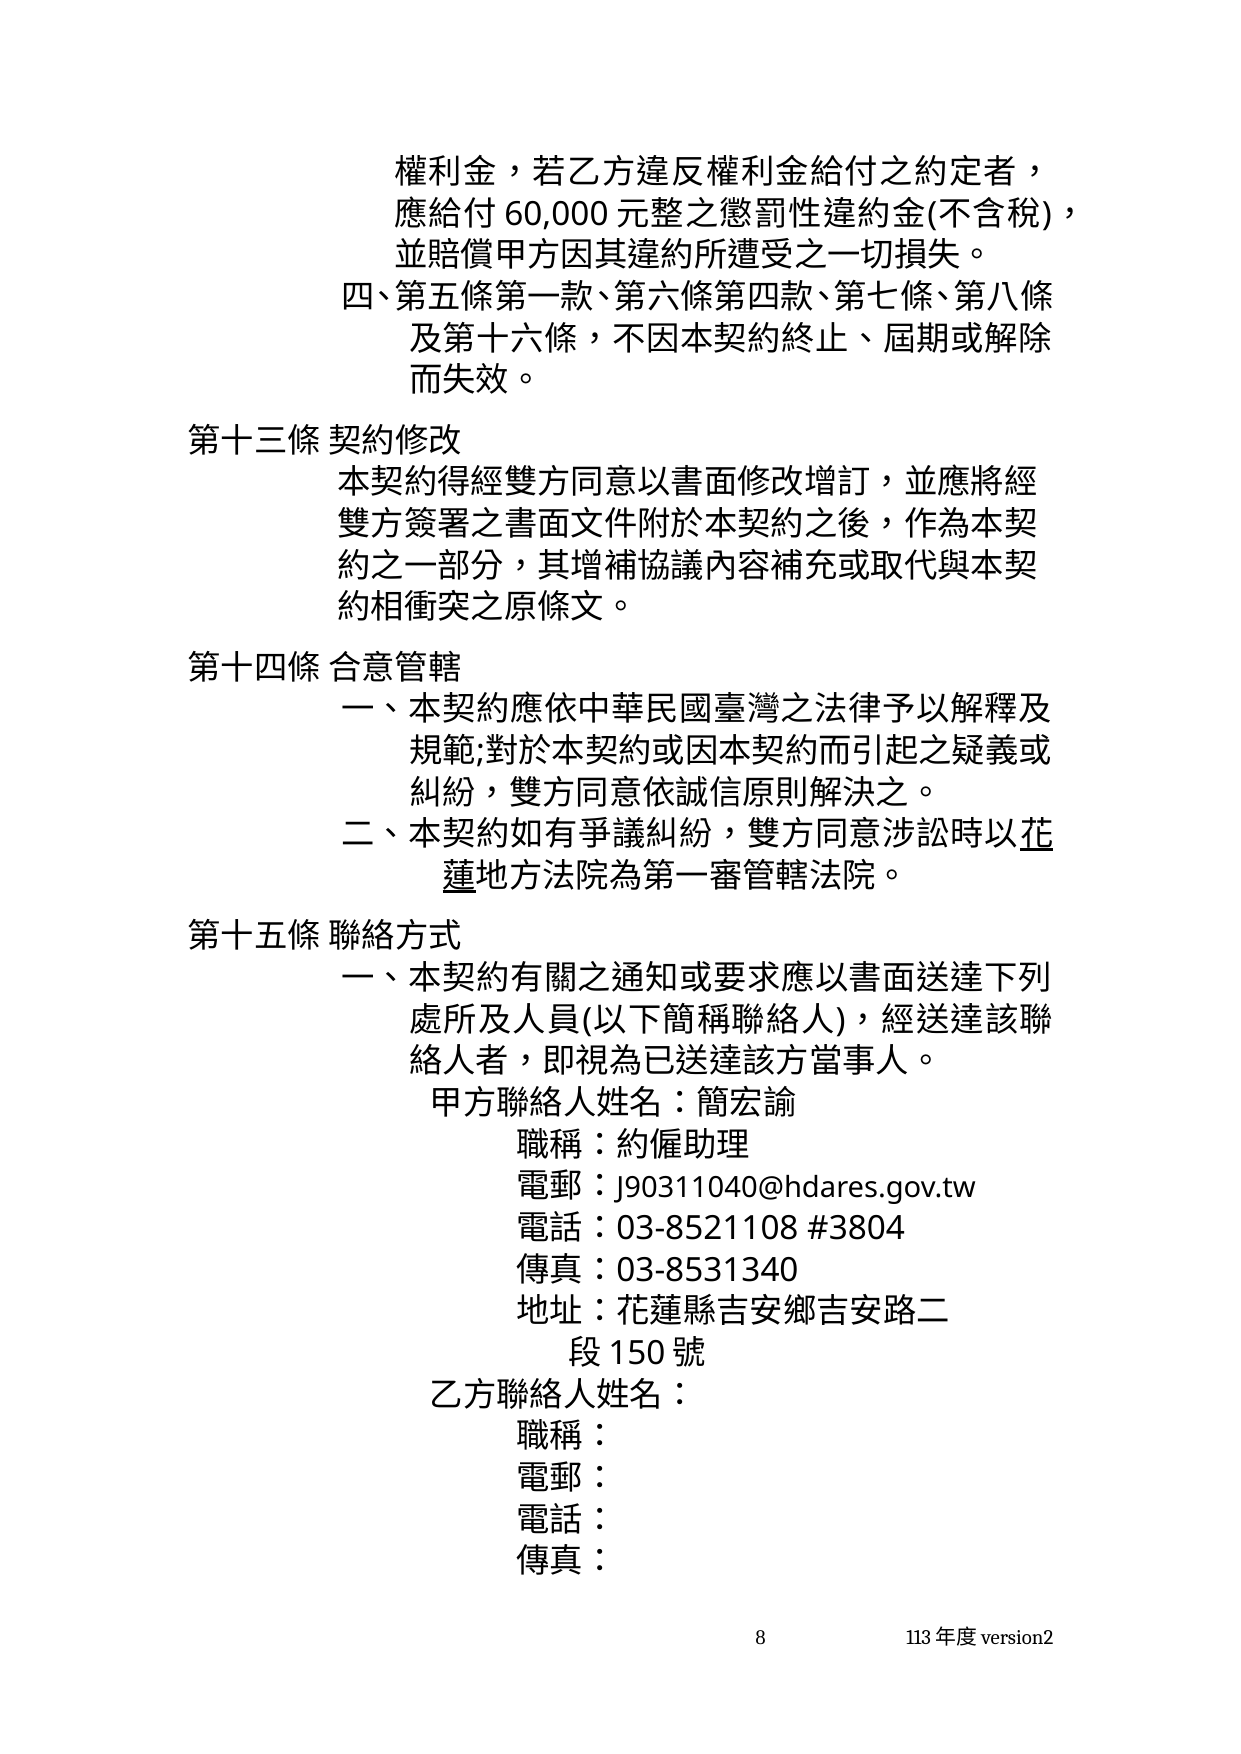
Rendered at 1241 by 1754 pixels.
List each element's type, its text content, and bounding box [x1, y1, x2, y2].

text 職稱： [412, 1414, 1053, 1456]
subtitle 第十五條 聯絡方式 [187, 914, 1053, 956]
text 四、第五條第一款、第六條第四款、第七條、第八條及第十六條，不因本契約終止、屆期或解除而失效。 [341, 275, 1053, 400]
text 職稱：約僱助理 [412, 1123, 1053, 1164]
text 乙方聯絡人姓名： [412, 1373, 1053, 1414]
text 甲方聯絡人姓名：簡宏諭 [412, 1081, 1053, 1123]
text 地址：花蓮縣吉安鄉吉安路二 [412, 1289, 1053, 1331]
subtitle 第十四條 合意管轄 [187, 646, 1053, 687]
text 一、本契約有關之通知或要求應以書面送達下列處所及人員(以下簡稱聯絡人)，經送達該聯絡人者，即視為已送達該方當事人。 [341, 956, 1053, 1081]
text 一、本契約應依中華民國臺灣之法律予以解釋及規範;對於本契約或因本契約而引起之疑義或糾紛，雙方同意依誠信原則解決之。 [341, 687, 1053, 812]
text 二、本契約如有爭議糾紛，雙方同意涉訟時以花蓮地方法院為第一審管轄法院。 [341, 812, 1053, 896]
subtitle 第十三條 契約修改 [187, 419, 1053, 460]
text 傳真：03-8531340 [412, 1248, 1053, 1289]
text 段150號 [412, 1331, 1053, 1373]
text 本契約得經雙方同意以書面修改增訂，並應將經雙方簽署之書面文件附於本契約之後，作為本契約之一部分，其增補協議內容補充或取代與本契約相衝突之原條文。 [337, 460, 1053, 627]
text 電郵： [412, 1456, 1053, 1498]
text 電郵：J90311040@hdares.gov.tw [412, 1164, 1053, 1206]
text 電話：03-8521108 #3804 [412, 1206, 1053, 1248]
text 三、如約定收取權利金者，乙方應於本契約終止、屆期或解除後，乙方應於銷售完6月後結算權利金，若乙方違反權利金給付之約定者，應給付60,000元整之懲罰性違約金(不含稅)，並賠償甲方因其違約所遭受之一切損失。 [326, 150, 1053, 275]
text 傳真： [412, 1539, 1053, 1581]
text 電話： [412, 1498, 1053, 1539]
